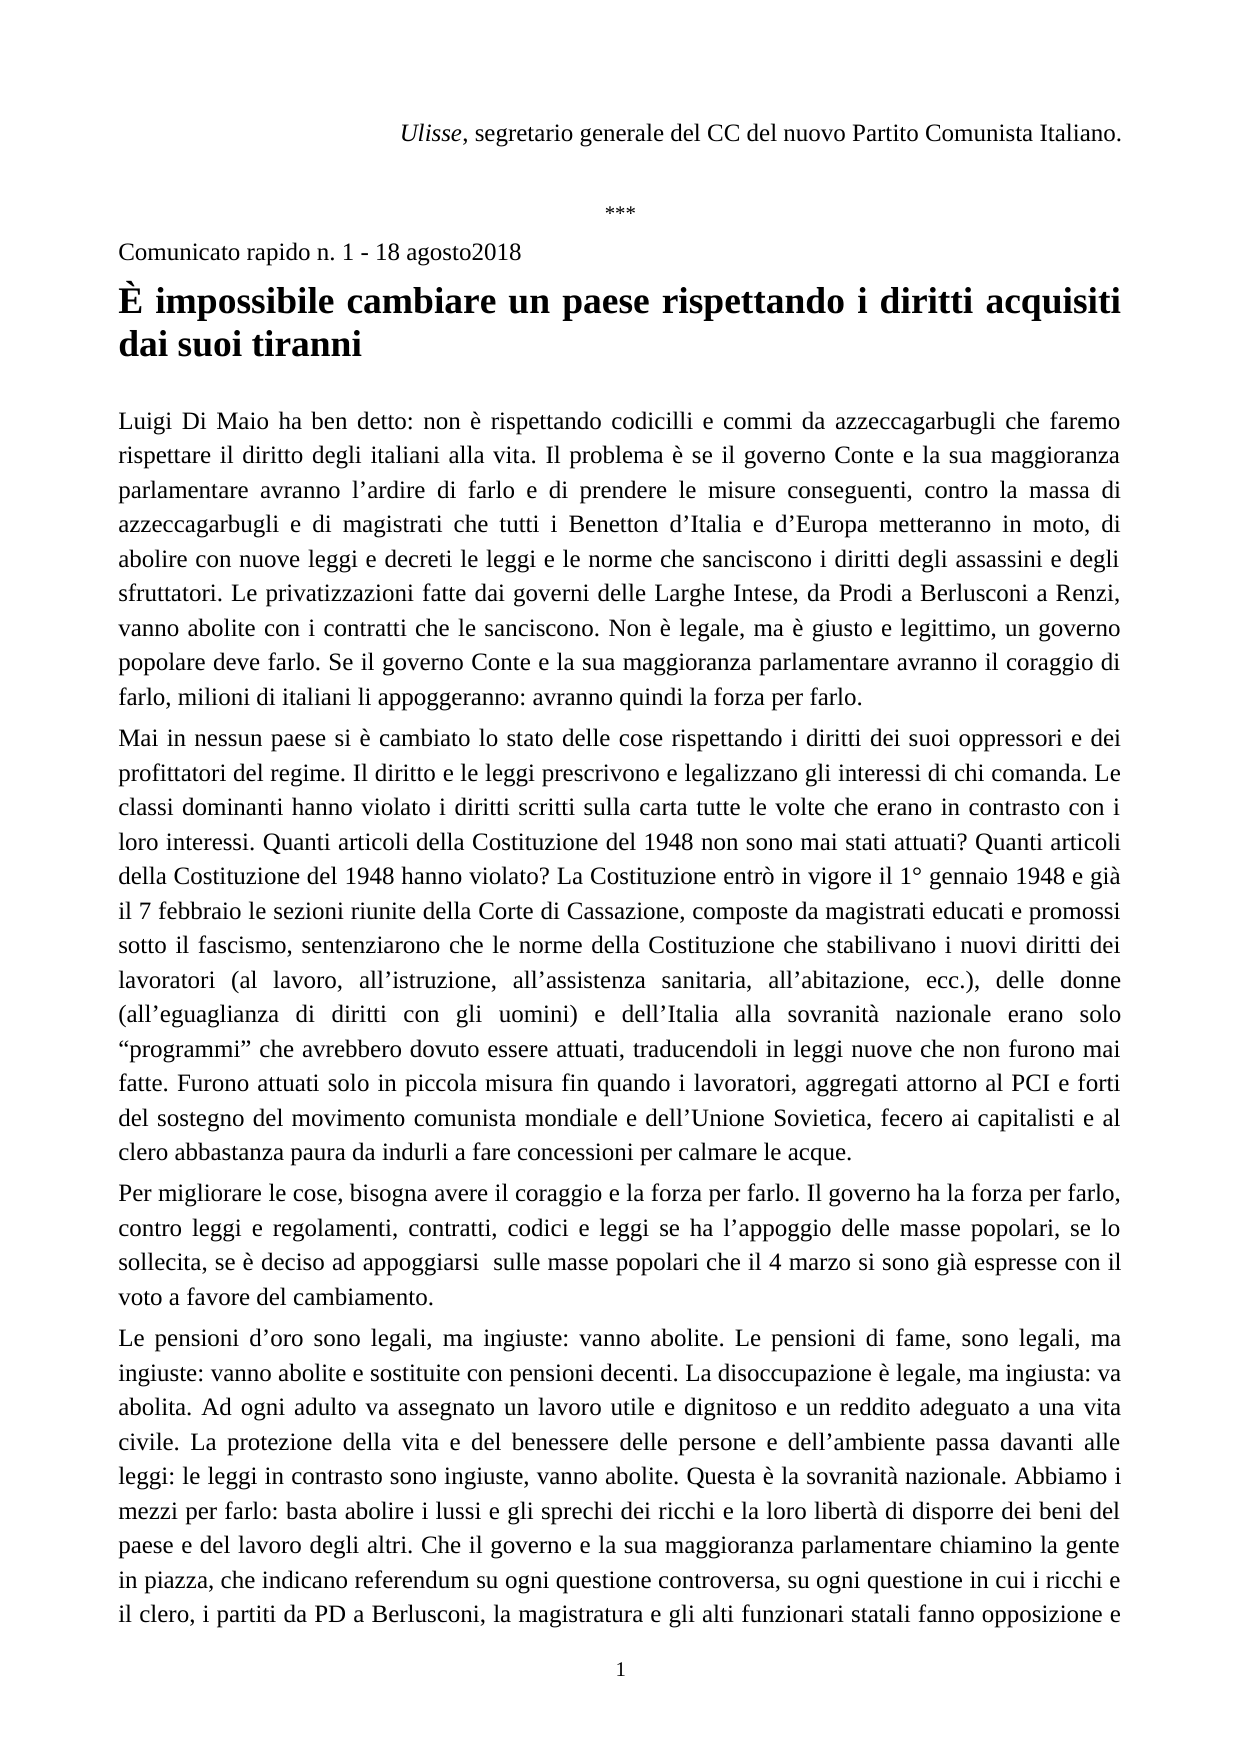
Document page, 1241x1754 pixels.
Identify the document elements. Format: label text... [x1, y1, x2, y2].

text Comunicato rapido n. 1 - 18 agosto2018 [118, 237, 1122, 266]
text Per migliorare le cose, bisogna avere il coraggio e la forza per farlo. Il governo ha la forza per farlo, contro leggi e regolamenti, contratti, codici e leggi se ha l’appoggio delle masse popolari, se lo sollecita, se è deciso ad appoggiarsi sulle masse popolari che il 4 marzo si sono già espresse con il voto a favore del cambiamento. [118, 1178, 1122, 1311]
text È impossibile cambiare un paese rispettando i diritti acquisiti dai suoi tiranni [118, 278, 1122, 364]
text Luigi Di Maio ha ben detto: non è rispettando codicilli e commi da azzeccagarbugli che faremo rispettare il diritto degli italiani alla vita. Il problema è se il governo Conte e la sua maggioranza parlamentare avranno l’ardire di farlo e di prendere le misure conseguenti, contro la massa di azzeccagarbugli e di magistrati che tutti i Benetton d’Italia e d’Europa metteranno in moto, di abolire con nuove leggi e decreti le leggi e le norme che sanciscono i diritti degli assassini e degli sfruttatori. Le privatizzazioni fatte dai governi delle Larghe Intese, da Prodi a Berlusconi a Renzi, vanno abolite con i contratti che le sanciscono. Non è legale, ma è giusto e legittimo, un governo popolare deve farlo. Se il governo Conte e la sua maggioranza parlamentare avranno il coraggio di farlo, milioni di italiani li appoggeranno: avranno quindi la forza per farlo. [118, 406, 1122, 711]
text Ulisse, segretario generale del CC del nuovo Partito Comunista Italiano. [118, 118, 1122, 147]
text Mai in nessun paese si è cambiato lo stato delle cose rispettando i diritti dei suoi oppressori e dei profittatori del regime. Il diritto e le leggi prescrivono e legalizzano gli interessi di chi comanda. Le classi dominanti hanno violato i diritti scritti sulla carta tutte le volte che erano in contrasto con i loro interessi. Quanti articoli della Costituzione del 1948 non sono mai stati attuati? Quanti articoli della Costituzione del 1948 hanno violato? La Costituzione entrò in vigore il 1° gennaio 1948 e già il 7 febbraio le sezioni riunite della Corte di Cassazione, composte da magistrati educati e promossi sotto il fascismo, sentenziarono che le norme della Costituzione che stabilivano i nuovi diritti dei lavoratori (al lavoro, all’istruzione, all’assistenza sanitaria, all’abitazione, ecc.), delle donne (all’eguaglianza di diritti con gli uomini) e dell’Italia alla sovranità nazionale erano solo “programmi” che avrebbero dovuto essere attuati, traducendoli in leggi nuove che non furono mai fatte. Furono attuati solo in piccola misura fin quando i lavoratori, aggregati attorno al PCI e forti del sostegno del movimento comunista mondiale e dell’Unione Sovietica, fecero ai capitalisti e al clero abbastanza paura da indurli a fare concessioni per calmare le acque. [118, 723, 1122, 1166]
text Le pensioni d’oro sono legali, ma ingiuste: vanno abolite. Le pensioni di fame, sono legali, ma ingiuste: vanno abolite e sostituite con pensioni decenti. La disoccupazione è legale, ma ingiusta: va abolita. Ad ogni adulto va assegnato un lavoro utile e dignitoso e un reddito adeguato a una vita civile. La protezione della vita e del benessere delle persone e dell’ambiente passa davanti alle leggi: le leggi in contrasto sono ingiuste, vanno abolite. Questa è la sovranità nazionale. Abbiamo i mezzi per farlo: basta abolire i lussi e gli sprechi dei ricchi e la loro libertà di disporre dei beni del paese e del lavoro degli altri. Che il governo e la sua maggioranza parlamentare chiamino la gente in piazza, che indicano referendum su ogni questione controversa, su ogni questione in cui i ricchi e il clero, i partiti da PD a Berlusconi, la magistratura e gli alti funzionari statali fanno opposizione e [118, 1323, 1122, 1628]
text *** [118, 201, 1122, 225]
